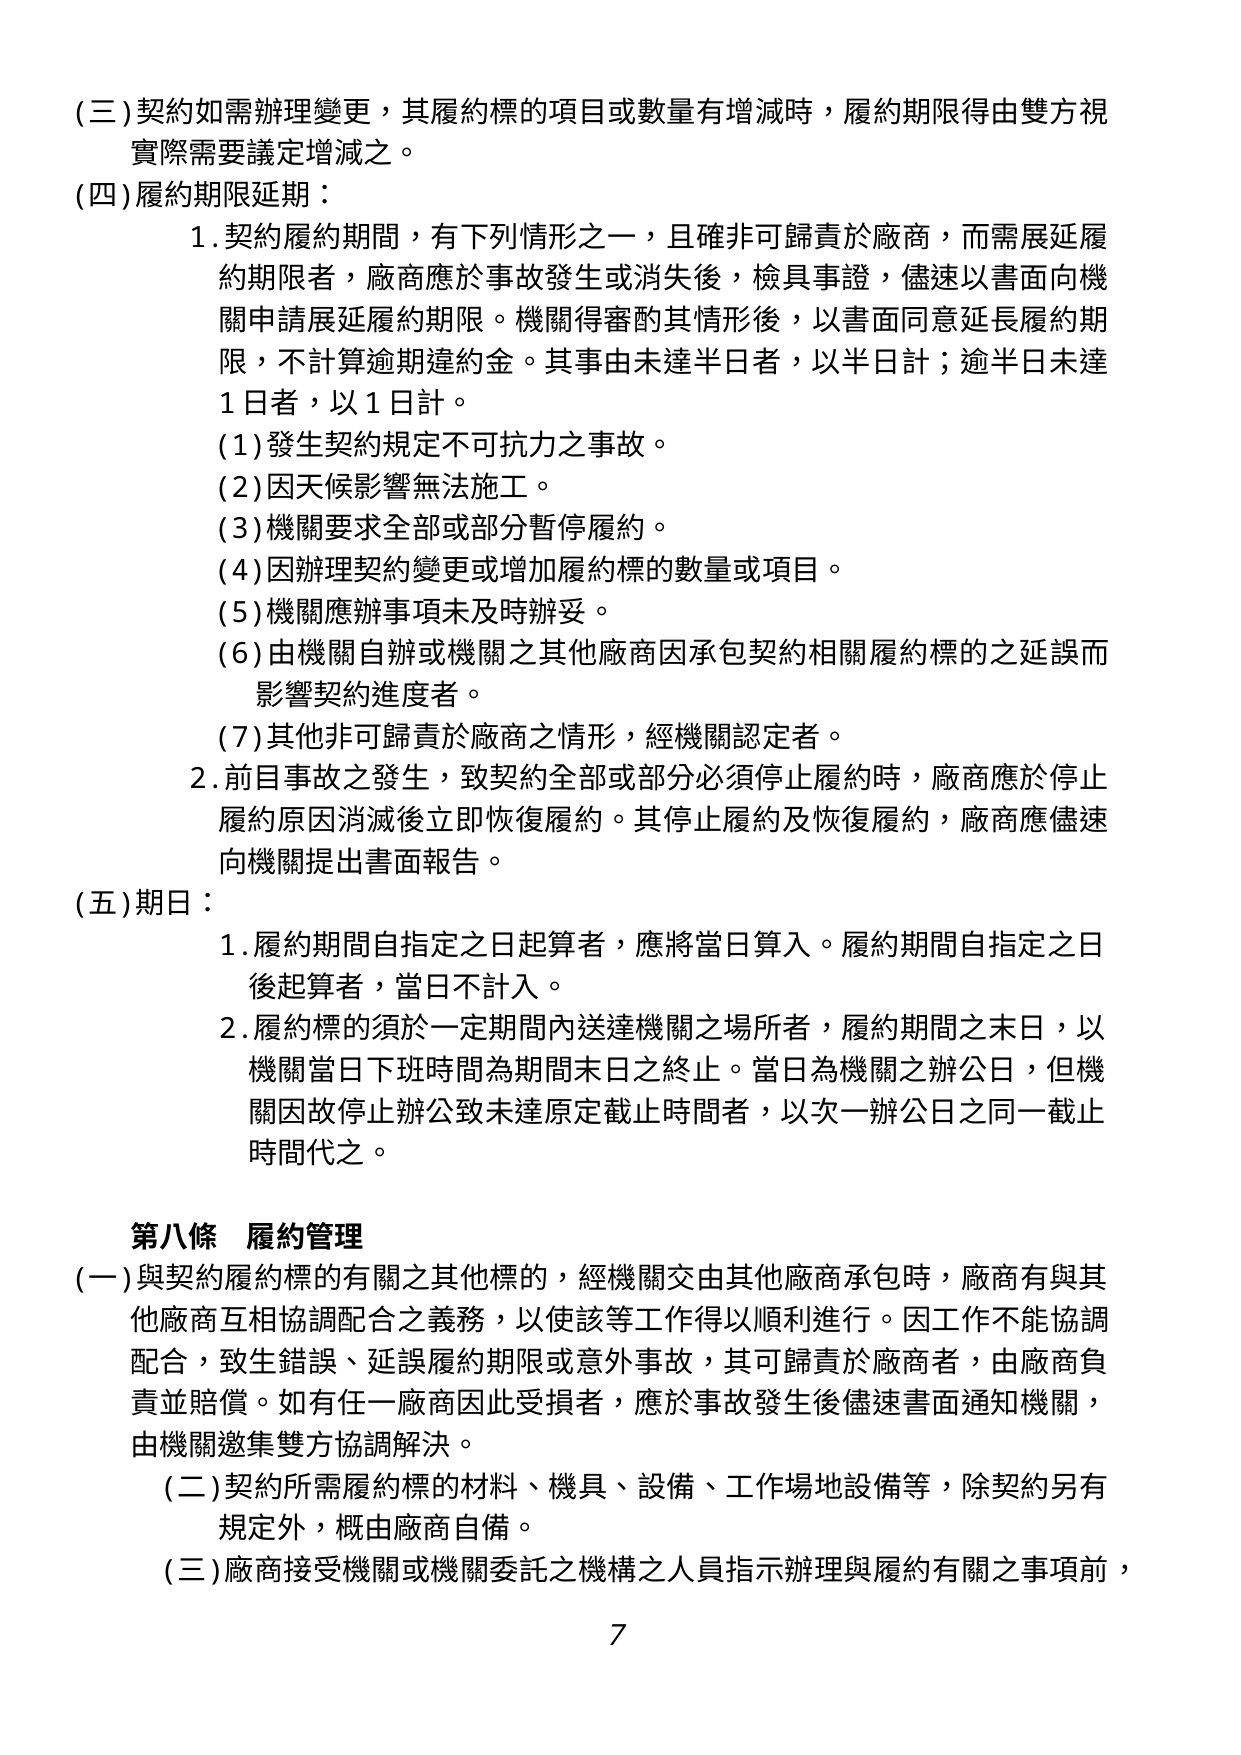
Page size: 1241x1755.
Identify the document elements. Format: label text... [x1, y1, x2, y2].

text (五)期日： [71, 880, 1110, 922]
text (2)因天候影響無法施工。 [213, 464, 1110, 505]
text (4)因辦理契約變更或增加履約標的數量或項目。 [213, 547, 1110, 589]
text (三)廠商接受機關或機關委託之機構之人員指示辦理與履約有關之事項前，應先確認該人員係有權代表人，且所指示辦理之事項未逾越或未違反契約規定。廠商接受無權代表人之指示或逾越或違反契約規定之指示，不得用以拘束機關或減少、變更廠商應負之契約責任，機關亦不對此等指示之後果負任何責任。 [159, 1547, 1110, 1589]
text (二)契約所需履約標的材料、機具、設備、工作場地設備等，除契約另有規定外，概由廠商自備。 [159, 1464, 1110, 1547]
text (四)履約期限延期： [71, 172, 1110, 214]
text 2.前目事故之發生，致契約全部或部分必須停止履約時，廠商應於停止履約原因消滅後立即恢復履約。其停止履約及恢復履約，廠商應儘速向機關提出書面報告。 [189, 755, 1110, 880]
text 第八條 履約管理 [130, 1214, 1110, 1255]
text (1)發生契約規定不可抗力之事故。 [213, 422, 1110, 464]
text (三)契約如需辦理變更，其履約標的項目或數量有增減時，履約期限得由雙方視實際需要議定增減之。 [71, 89, 1110, 172]
text (3)機關要求全部或部分暫停履約。 [213, 505, 1110, 547]
text 1.契約履約期間，有下列情形之一，且確非可歸責於廠商，而需展延履約期限者，廠商應於事故發生或消失後，檢具事證，儘速以書面向機關申請展延履約期限。機關得審酌其情形後，以書面同意延長履約期限，不計算逾期違約金。其事由未達半日者，以半日計；逾半日未達1日者，以1日計。 [189, 214, 1110, 422]
text (7)其他非可歸責於廠商之情形，經機關認定者。 [213, 714, 1110, 755]
text (一)與契約履約標的有關之其他標的，經機關交由其他廠商承包時，廠商有與其他廠商互相協調配合之義務，以使該等工作得以順利進行。因工作不能協調配合，致生錯誤、延誤履約期限或意外事故，其可歸責於廠商者，由廠商負責並賠償。如有任一廠商因此受損者，應於事故發生後儘速書面通知機關，由機關邀集雙方協調解決。 [71, 1255, 1110, 1464]
text (6)由機關自辦或機關之其他廠商因承包契約相關履約標的之延誤而影響契約進度者。 [213, 630, 1110, 714]
text (5)機關應辦事項未及時辦妥。 [213, 589, 1110, 630]
text 2.履約標的須於一定期間內送達機關之場所者，履約期間之末日，以機關當日下班時間為期間末日之終止。當日為機關之辦公日，但機關因故停止辦公致未達原定截止時間者，以次一辦公日之同一截止時間代之。 [218, 1005, 1108, 1172]
text 1.履約期間自指定之日起算者，應將當日算入。履約期間自指定之日後起算者，當日不計入。 [218, 922, 1108, 1005]
